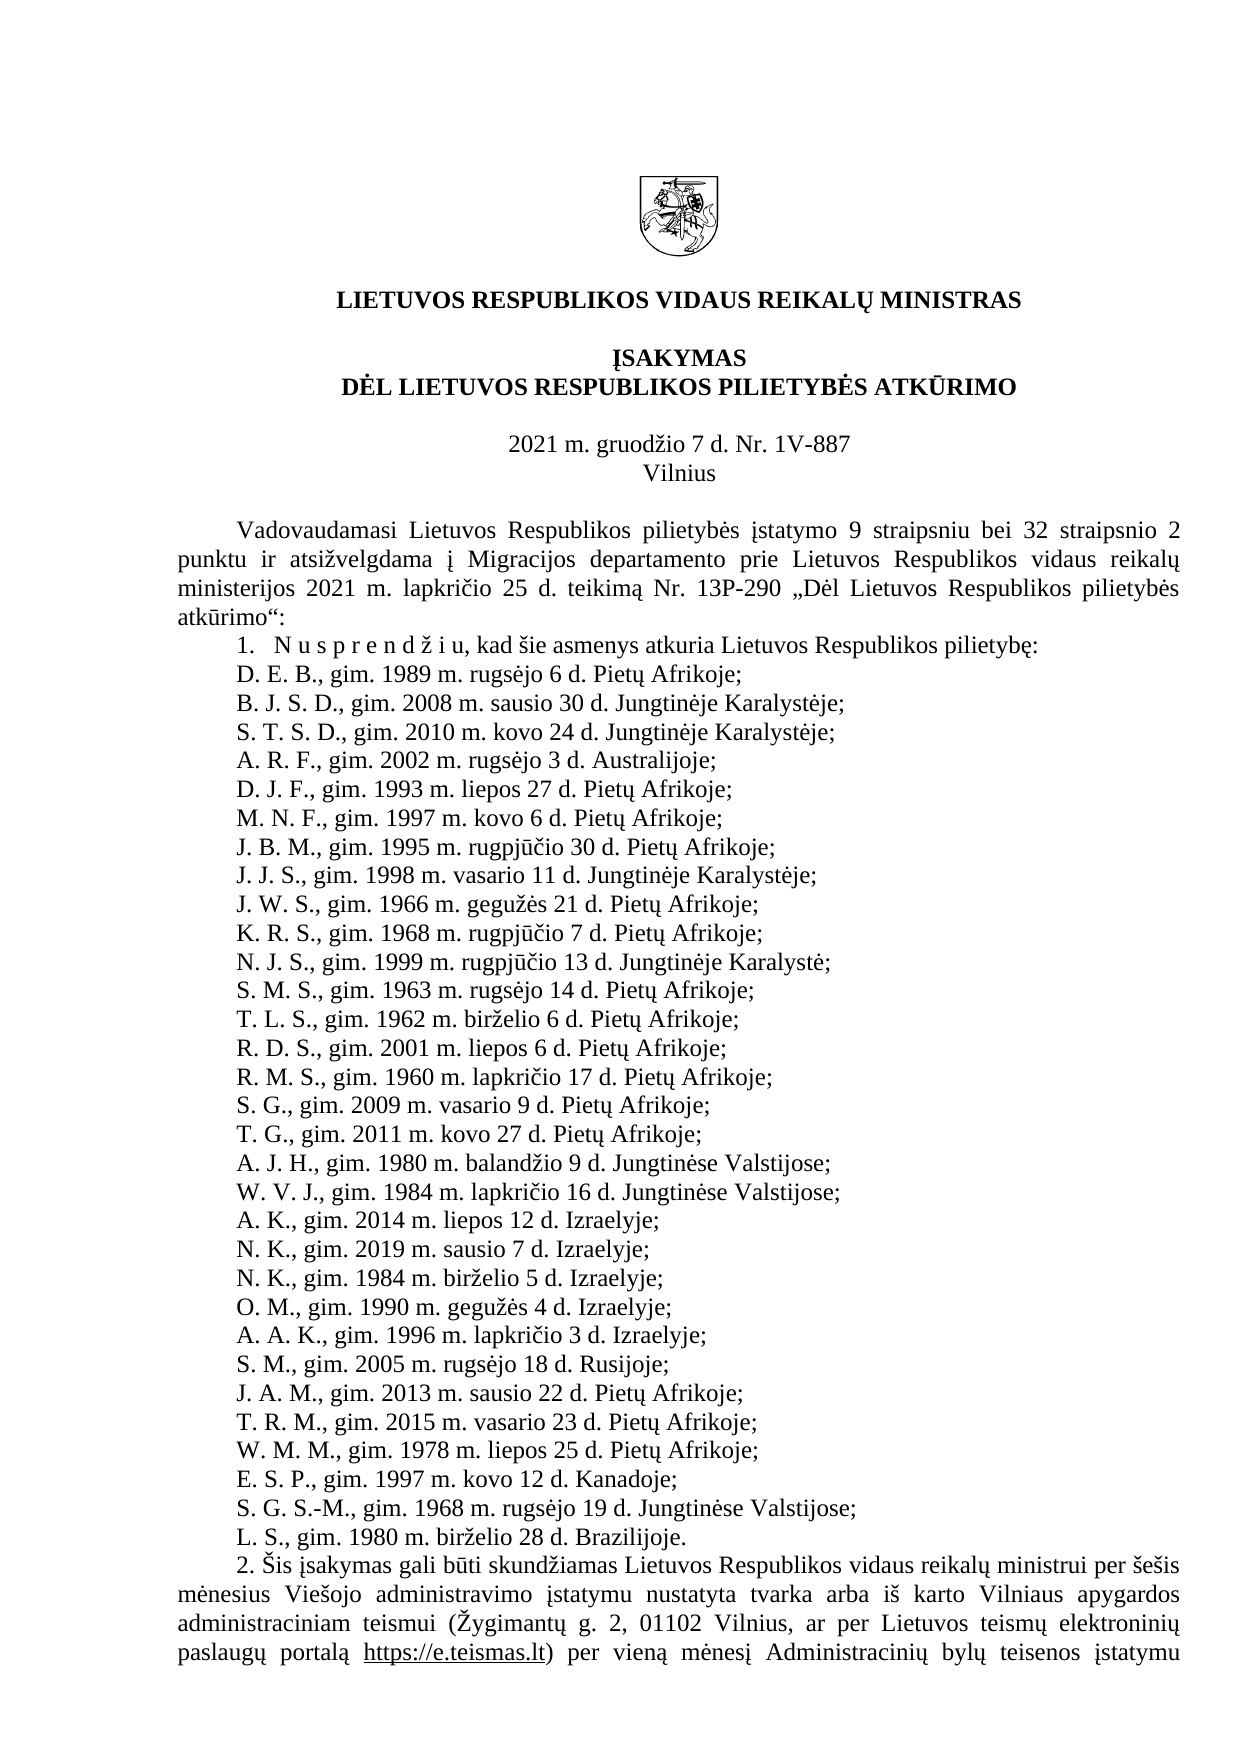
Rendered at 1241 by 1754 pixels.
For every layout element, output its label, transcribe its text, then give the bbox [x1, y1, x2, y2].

text A. K., gim. 2014 m. liepos 12 d. Izraelyje; [177, 1206, 1181, 1234]
text Vilnius [177, 458, 1181, 487]
text D. E. B., gim. 1989 m. rugsėjo 6 d. Pietų Afrikoje; [177, 659, 1181, 688]
text Vadovaudamasi Lietuvos Respublikos pilietybės įstatymo 9 straipsniu bei 32 straipsnio 2 punktu ir atsižvelgdama į Migracijos departamento prie Lietuvos Respublikos vidaus reikalų ministerijos 2021 m. lapkričio 25 d. teikimą Nr. 13P-290 „Dėl Lietuvos Respublikos pilietybės atkūrimo“: [177, 516, 1181, 631]
text J. B. M., gim. 1995 m. rugpjūčio 30 d. Pietų Afrikoje; [177, 832, 1181, 861]
text N. K., gim. 2019 m. sausio 7 d. Izraelyje; [177, 1234, 1181, 1263]
text T. G., gim. 2011 m. kovo 27 d. Pietų Afrikoje; [177, 1119, 1181, 1148]
text T. R. M., gim. 2015 m. vasario 23 d. Pietų Afrikoje; [177, 1407, 1181, 1436]
text S. G., gim. 2009 m. vasario 9 d. Pietų Afrikoje; [177, 1091, 1181, 1119]
text W. M. M., gim. 1978 m. liepos 25 d. Pietų Afrikoje; [177, 1436, 1181, 1464]
text N. K., gim. 1984 m. birželio 5 d. Izraelyje; [177, 1263, 1181, 1292]
text N. J. S., gim. 1999 m. rugpjūčio 13 d. Jungtinėje Karalystė; [177, 947, 1181, 976]
text S. G. S.-M., gim. 1968 m. rugsėjo 19 d. Jungtinėse Valstijose; [177, 1493, 1181, 1522]
text J. W. S., gim. 1966 m. gegužės 21 d. Pietų Afrikoje; [177, 889, 1181, 918]
text J. J. S., gim. 1998 m. vasario 11 d. Jungtinėje Karalystėje; [177, 861, 1181, 889]
text 2021 m. gruodžio 7 d. Nr. 1V-887 [177, 429, 1181, 458]
text ĮSAKYMAS [177, 343, 1181, 372]
text D. J. F., gim. 1993 m. liepos 27 d. Pietų Afrikoje; [177, 774, 1181, 803]
text R. D. S., gim. 2001 m. liepos 6 d. Pietų Afrikoje; [177, 1033, 1181, 1062]
text 2. Šis įsakymas gali būti skundžiamas Lietuvos Respublikos vidaus reikalų ministrui per šešis mėnesius Viešojo administravimo įstatymu nustatyta tvarka arba iš karto Vilniaus apygardos administraciniam teismui (Žygimantų g. 2, 01102 Vilnius, ar per Lietuvos teismų elektroninių paslaugų portalą https://e.teismas.lt) per vieną mėnesį Administracinių bylų teisenos įstatymu [177, 1551, 1181, 1666]
text R. M. S., gim. 1960 m. lapkričio 17 d. Pietų Afrikoje; [177, 1062, 1181, 1091]
text L. S., gim. 1980 m. birželio 28 d. Brazilijoje. [177, 1522, 1181, 1551]
text 1. N u s p r e n d ž i u, kad šie asmenys atkuria Lietuvos Respublikos pilietybę: [236, 631, 1181, 659]
text B. J. S. D., gim. 2008 m. sausio 30 d. Jungtinėje Karalystėje; [177, 688, 1181, 717]
text S. T. S. D., gim. 2010 m. kovo 24 d. Jungtinėje Karalystėje; [177, 717, 1181, 746]
text O. M., gim. 1990 m. gegužės 4 d. Izraelyje; [177, 1292, 1181, 1321]
text K. R. S., gim. 1968 m. rugpjūčio 7 d. Pietų Afrikoje; [177, 918, 1181, 947]
text M. N. F., gim. 1997 m. kovo 6 d. Pietų Afrikoje; [177, 803, 1181, 832]
text A. R. F., gim. 2002 m. rugsėjo 3 d. Australijoje; [177, 746, 1181, 774]
text LIETUVOS RESPUBLIKOS VIDAUS REIKALŲ MINISTRAS [177, 286, 1181, 314]
text A. A. K., gim. 1996 m. lapkričio 3 d. Izraelyje; [177, 1321, 1181, 1349]
text A. J. H., gim. 1980 m. balandžio 9 d. Jungtinėse Valstijose; [177, 1148, 1181, 1177]
text S. M. S., gim. 1963 m. rugsėjo 14 d. Pietų Afrikoje; [177, 976, 1181, 1004]
text S. M., gim. 2005 m. rugsėjo 18 d. Rusijoje; [177, 1349, 1181, 1378]
text E. S. P., gim. 1997 m. kovo 12 d. Kanadoje; [177, 1464, 1181, 1493]
text DĖL LIETUVOS RESPUBLIKOS PILIETYBĖS ATKŪRIMO [177, 372, 1181, 401]
text W. V. J., gim. 1984 m. lapkričio 16 d. Jungtinėse Valstijose; [177, 1177, 1181, 1206]
text J. A. M., gim. 2013 m. sausio 22 d. Pietų Afrikoje; [177, 1378, 1181, 1407]
text T. L. S., gim. 1962 m. birželio 6 d. Pietų Afrikoje; [177, 1004, 1181, 1033]
